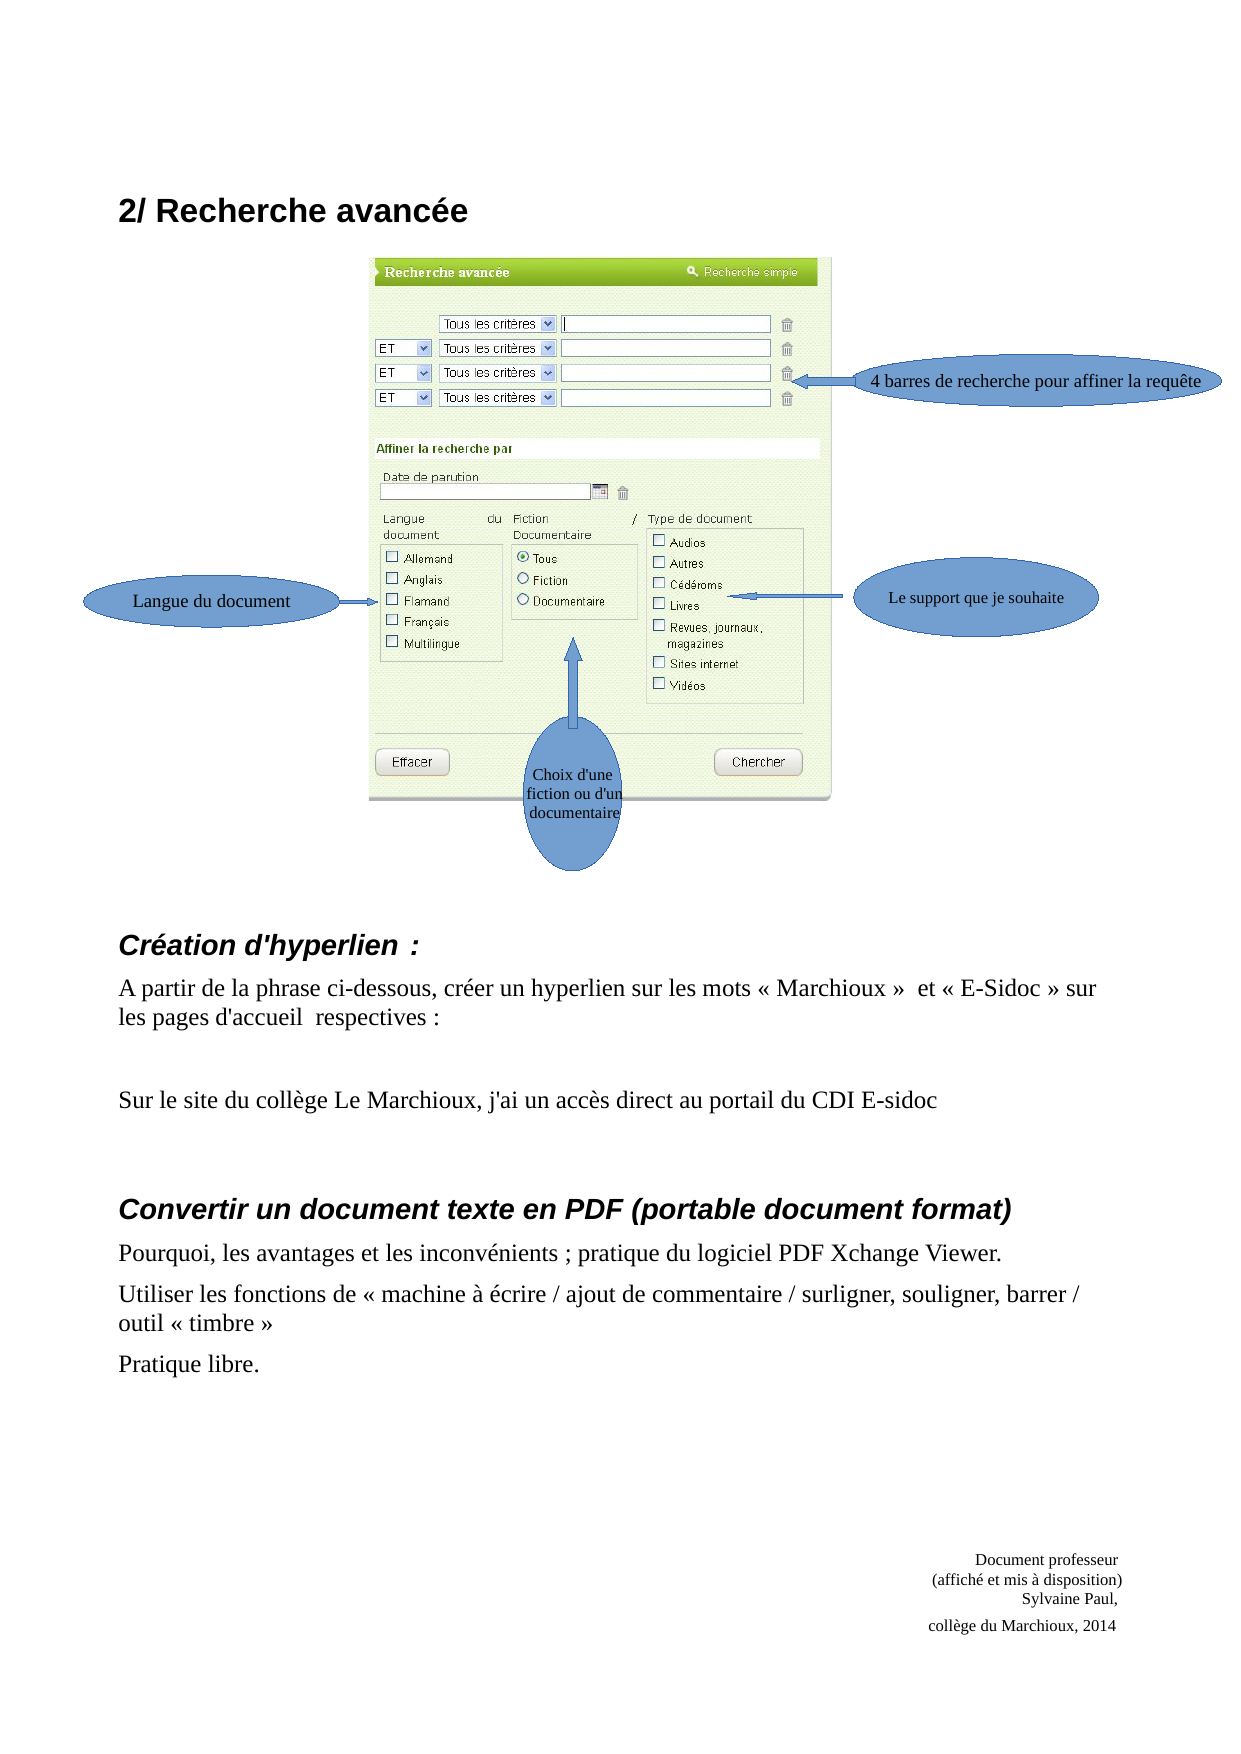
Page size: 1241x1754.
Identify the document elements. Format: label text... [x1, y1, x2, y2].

text A partir de la phrase ci-dessous, créer un hyperlien sur les mots « Marchioux » et « E-Sidoc » sur les pages d'accueil respectives : [118, 973, 1122, 1031]
text Sur le site du collège Le Marchioux, j'ai un accès direct au portail du CDI E-sidoc [118, 1085, 1122, 1113]
text Utiliser les fonctions de « machine à écrire / ajout de commentaire / surligner, souligner, barrer / outil « timbre » [118, 1279, 1122, 1337]
subtitle Création d'hyperlien : [118, 927, 1122, 961]
subtitle 2/ Recherche avancée [118, 191, 1122, 230]
subtitle Convertir un document texte en PDF (portable document format) [118, 1192, 1122, 1226]
text Pourquoi, les avantages et les inconvénients ; pratique du logiciel PDF Xchange Viewer. [118, 1238, 1122, 1267]
picture [368, 257, 836, 802]
text Pratique libre. [118, 1349, 1122, 1378]
